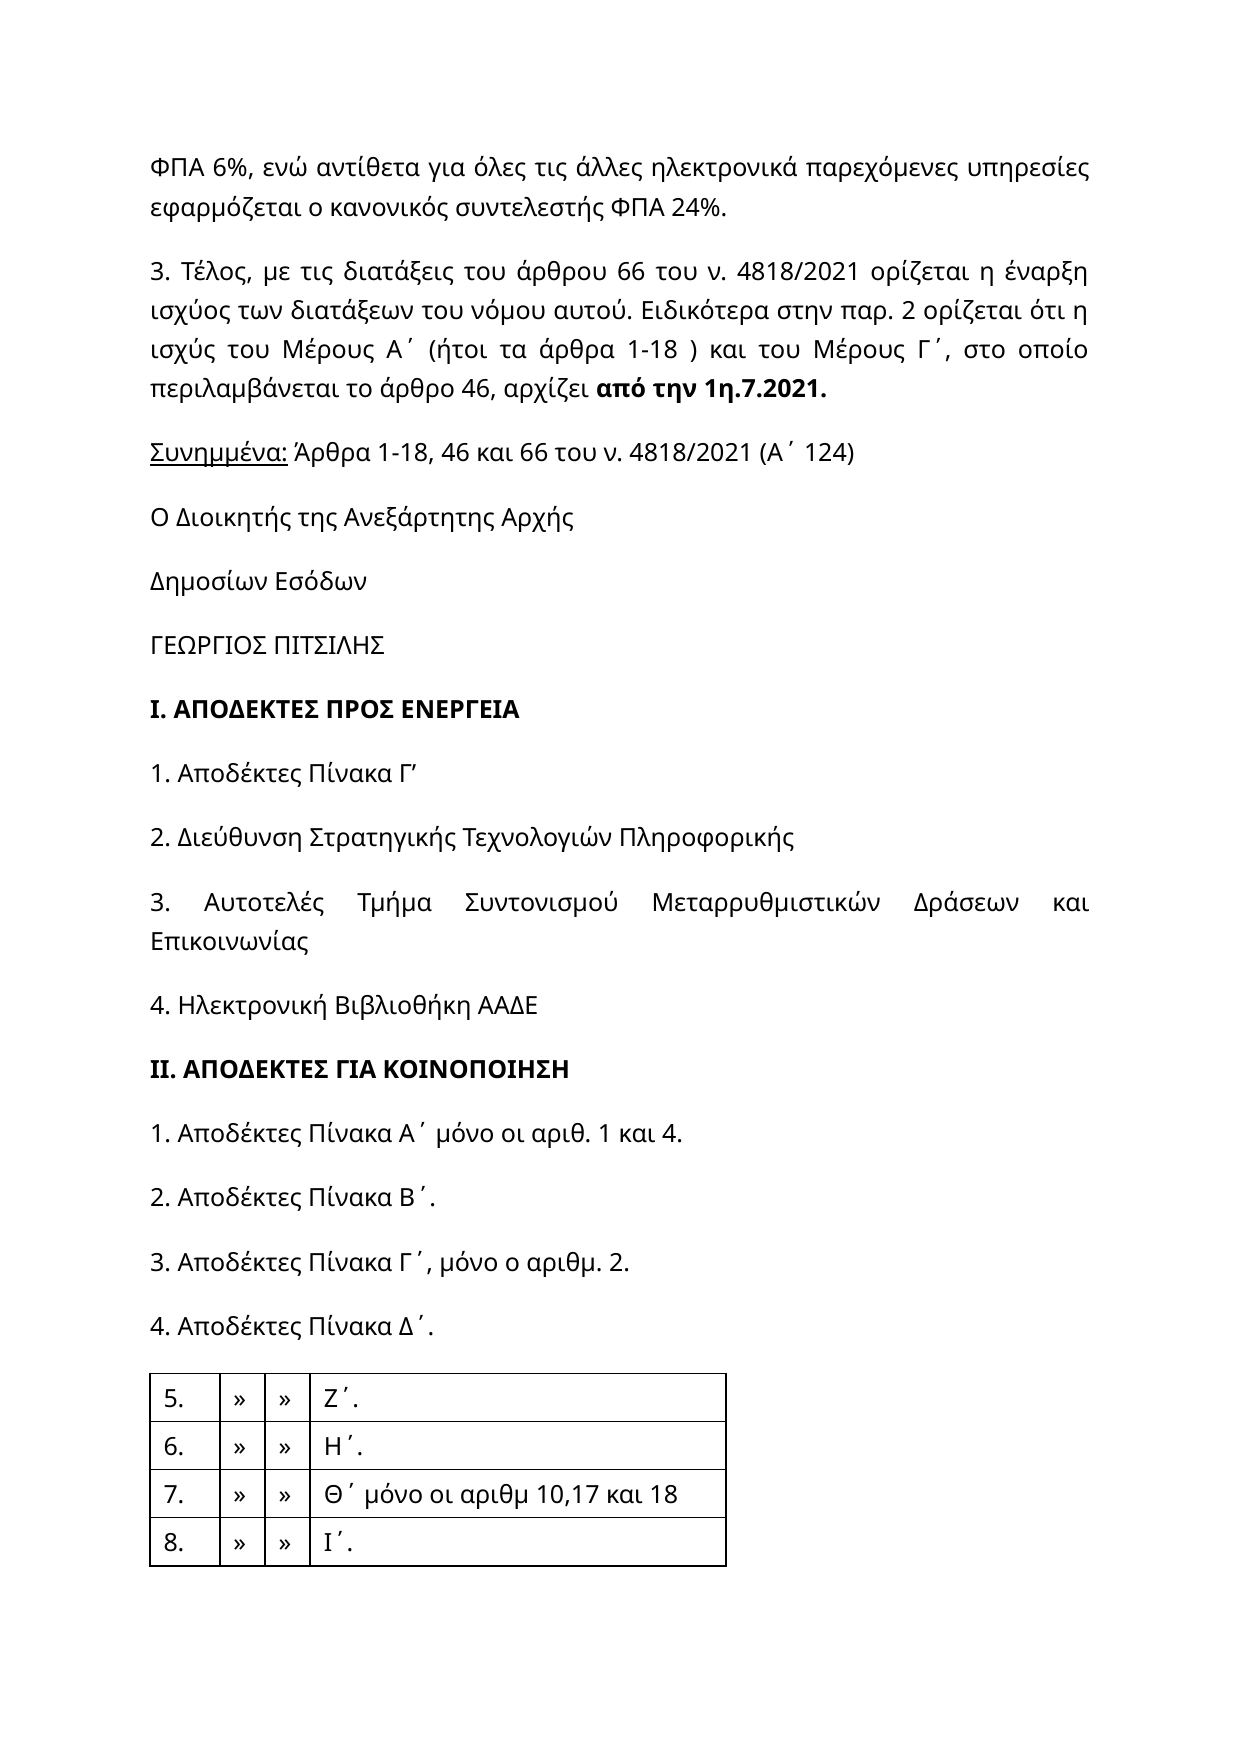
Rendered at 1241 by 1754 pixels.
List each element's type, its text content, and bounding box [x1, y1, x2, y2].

text 4. Ηλεκτρονική Βιβλιοθήκη ΑΑΔΕ [150, 987, 1090, 1022]
text Ο Διοικητής της Ανεξάρτητης Αρχής [150, 499, 1090, 533]
table_cell » [221, 1422, 264, 1469]
table_cell » [221, 1518, 264, 1565]
text 2. Αποδέκτες Πίνακα Β΄. [150, 1180, 1090, 1214]
table_header Ζ΄. [311, 1374, 725, 1421]
text 3. Τέλος, με τις διατάξεις του άρθρου 66 του ν. 4818/2021 ορίζεται η έναρξη ισχύος των διατάξεων του νόμου αυτού. Ειδικότερα στην παρ. 2 ορίζεται ότι η ισχύς του Μέρους Α΄ (ήτοι τα άρθρα 1-18 ) και του Μέρους Γ΄, στο οποίο περιλαμβάνεται το άρθρο 46, αρχίζει από την 1η.7.2021. [150, 253, 1090, 405]
text 1. Αποδέκτες Πίνακα Α΄ μόνο οι αριθ. 1 και 4. [150, 1116, 1090, 1150]
text Δημοσίων Εσόδων [150, 563, 1090, 597]
table_cell 7. [151, 1470, 219, 1517]
table_cell » [266, 1470, 309, 1517]
text 3. Αποδέκτες Πίνακα Γ΄, μόνο ο αριθμ. 2. [150, 1244, 1090, 1278]
text 4. Αποδέκτες Πίνακα Δ΄. [150, 1308, 1090, 1342]
text 3. Αυτοτελές Τμήμα Συντονισμού Μεταρρυθμιστικών Δράσεων και Επικοινωνίας [150, 884, 1090, 957]
table_cell Θ΄ μόνο οι αριθμ 10,17 και 18 [311, 1470, 725, 1517]
text 2. Διεύθυνση Στρατηγικής Τεχνολογιών Πληροφορικής [150, 820, 1090, 854]
table_header 5. [151, 1374, 219, 1421]
table_cell » [266, 1422, 309, 1469]
text Συνημμένα: Άρθρα 1-18, 46 και 66 του ν. 4818/2021 (Α΄ 124) [150, 435, 1090, 469]
table_cell » [266, 1518, 309, 1565]
table_cell » [221, 1470, 264, 1517]
table_cell 6. [151, 1422, 219, 1469]
table_header » [266, 1374, 309, 1421]
text 1. Αποδέκτες Πίνακα Γ’ [150, 756, 1090, 790]
text ΓΕΩΡΓΙΟΣ ΠΙΤΣΙΛΗΣ [150, 627, 1090, 662]
table_cell Ι΄. [311, 1518, 725, 1565]
text ΦΠΑ 6%, ενώ αντίθετα για όλες τις άλλες ηλεκτρονικά παρεχόμενες υπηρεσίες εφαρμόζεται ο κανονικός συντελεστής ΦΠΑ 24%. [150, 150, 1090, 223]
table_cell 8. [151, 1518, 219, 1565]
table_cell Η΄. [311, 1422, 725, 1469]
text Ι. ΑΠΟΔΕΚΤΕΣ ΠΡΟΣ ΕΝΕΡΓΕΙΑ [150, 692, 1090, 726]
text ΙΙ. ΑΠΟΔΕΚΤΕΣ ΓΙΑ ΚΟΙΝΟΠΟΙΗΣΗ [150, 1052, 1090, 1086]
table_header » [221, 1374, 264, 1421]
